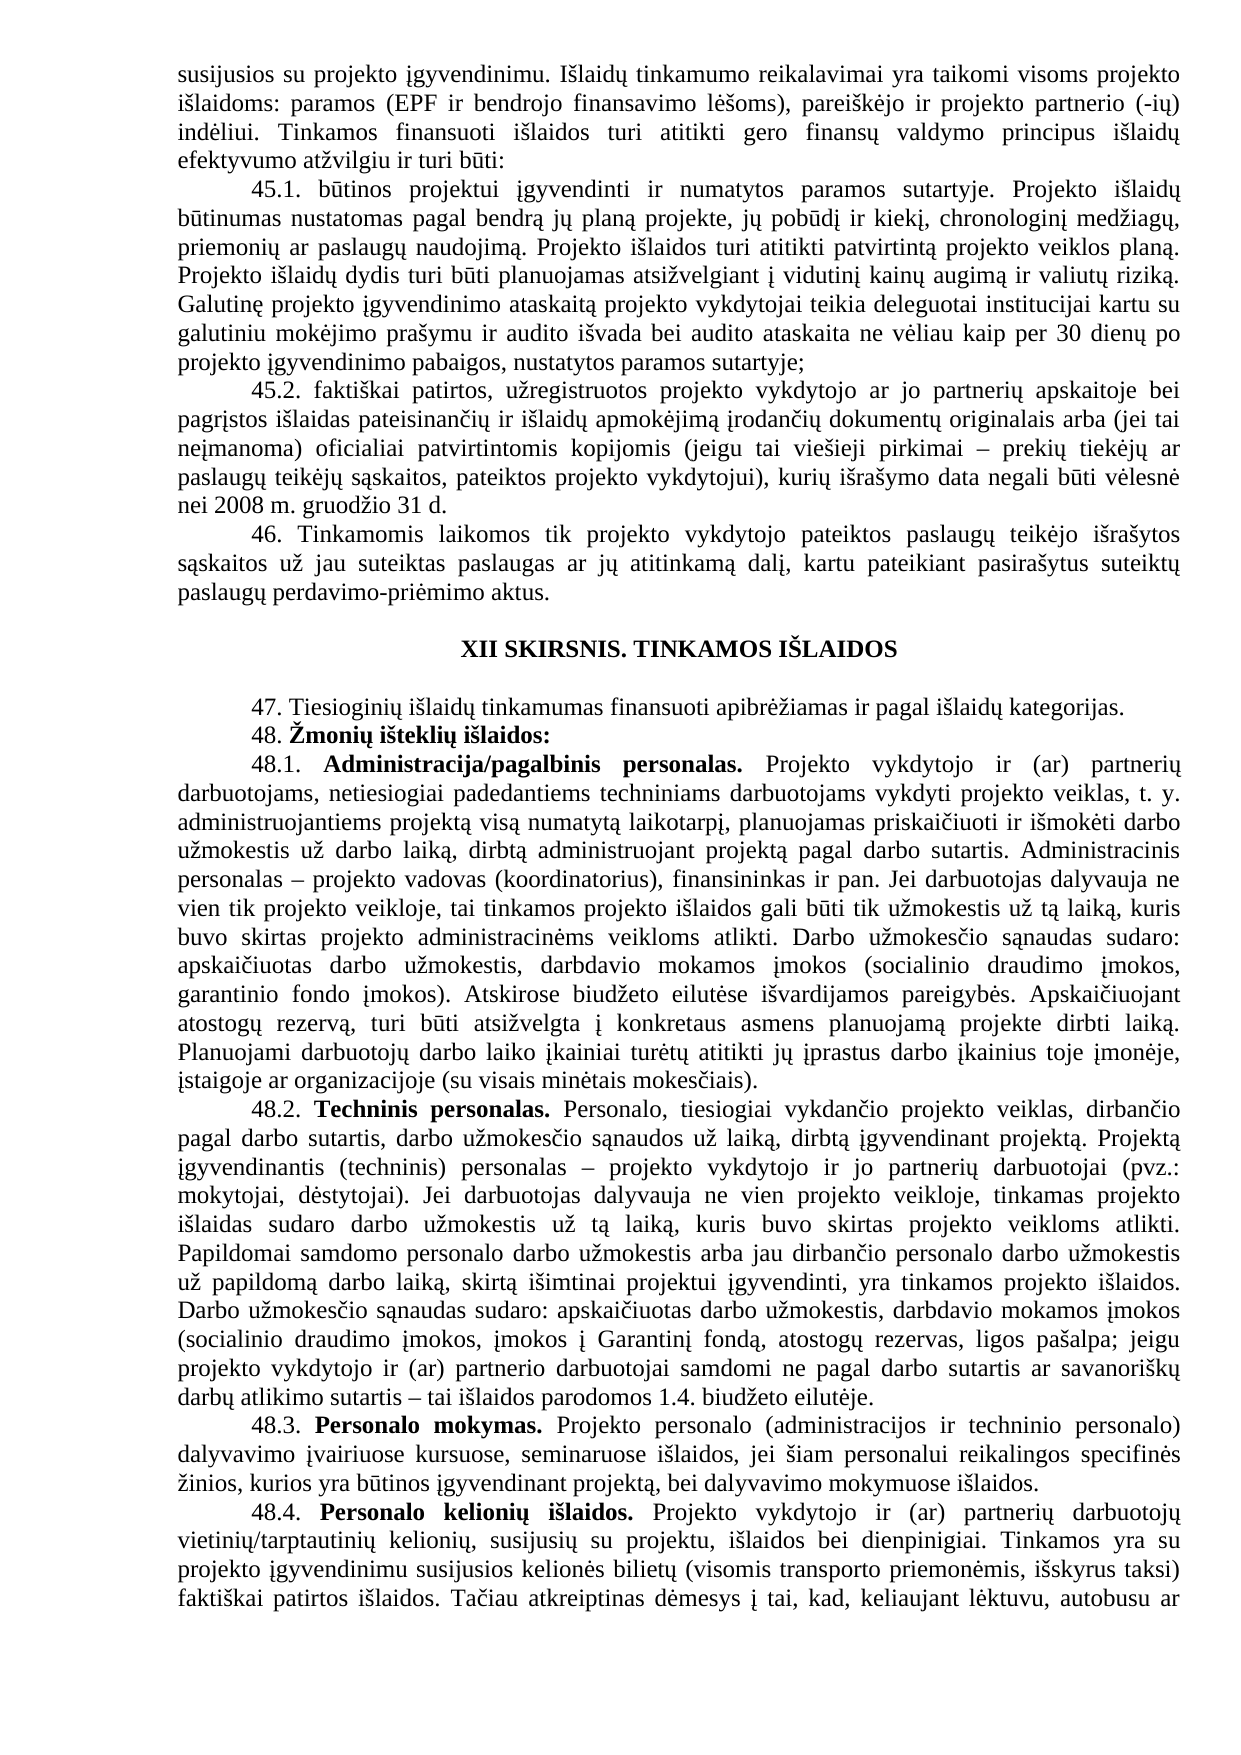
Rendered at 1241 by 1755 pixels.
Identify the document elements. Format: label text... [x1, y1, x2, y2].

text 46. Tinkamomis laikomos tik projekto vykdytojo pateiktos paslaugų teikėjo išrašytos sąskaitos už jau suteiktas paslaugas ar jų atitinkamą dalį, kartu pateikiant pasirašytus suteiktų paslaugų perdavimo-priėmimo aktus. [177, 519, 1181, 605]
text 45.1. būtinos projektui įgyvendinti ir numatytos paramos sutartyje. Projekto išlaidų būtinumas nustatomas pagal bendrą jų planą projekte, jų pobūdį ir kiekį, chronologinį medžiagų, priemonių ar paslaugų naudojimą. Projekto išlaidos turi atitikti patvirtintą projekto veiklos planą. Projekto išlaidų dydis turi būti planuojamas atsižvelgiant į vidutinį kainų augimą ir valiutų riziką. Galutinę projekto įgyvendinimo ataskaitą projekto vykdytojai teikia deleguotai institucijai kartu su galutiniu mokėjimo prašymu ir audito išvada bei audito ataskaita ne vėliau kaip per 30 dienų po projekto įgyvendinimo pabaigos, nustatytos paramos sutartyje; [177, 174, 1181, 375]
text 45.2. faktiškai patirtos, užregistruotos projekto vykdytojo ar jo partnerių apskaitoje bei pagrįstos išlaidas pateisinančių ir išlaidų apmokėjimą įrodančių dokumentų originalais arba (jei tai neįmanoma) oficialiai patvirtintomis kopijomis (jeigu tai viešieji pirkimai – prekių tiekėjų ar paslaugų teikėjų sąskaitos, pateiktos projekto vykdytojui), kurių išrašymo data negali būti vėlesnė nei 2008 m. gruodžio 31 d. [177, 375, 1181, 519]
text 47. Tiesioginių išlaidų tinkamumas finansuoti apibrėžiamas ir pagal išlaidų kategorijas. [177, 692, 1181, 720]
text 48.3. Personalo mokymas. Projekto personalo (administracijos ir techninio personalo) dalyvavimo įvairiuose kursuose, seminaruose išlaidos, jei šiam personalui reikalingos specifinės žinios, kurios yra būtinos įgyvendinant projektą, bei dalyvavimo mokymuose išlaidos. [177, 1410, 1181, 1497]
text 48.4. Personalo kelionių išlaidos. Projekto vykdytojo ir (ar) partnerių darbuotojų vietinių/tarptautinių kelionių, susijusių su projektu, išlaidos bei dienpinigiai. Tinkamos yra su projekto įgyvendinimu susijusios kelionės bilietų (visomis transporto priemonėmis, išskyrus taksi) faktiškai patirtos išlaidos. Tačiau atkreiptinas dėmesys į tai, kad, keliaujant lėktuvu, autobusu ar [177, 1497, 1181, 1612]
text susijusios su projekto įgyvendinimu. Išlaidų tinkamumo reikalavimai yra taikomi visoms projekto išlaidoms: paramos (EPF ir bendrojo finansavimo lėšoms), pareiškėjo ir projekto partnerio (-ių) indėliui. Tinkamos finansuoti išlaidos turi atitikti gero finansų valdymo principus išlaidų efektyvumo atžvilgiu ir turi būti: [177, 59, 1181, 174]
text 48. Žmonių išteklių išlaidos: [177, 720, 1181, 749]
text 48.2. Techninis personalas. Personalo, tiesiogiai vykdančio projekto veiklas, dirbančio pagal darbo sutartis, darbo užmokesčio sąnaudos už laiką, dirbtą įgyvendinant projektą. Projektą įgyvendinantis (techninis) personalas – projekto vykdytojo ir jo partnerių darbuotojai (pvz.: mokytojai, dėstytojai). Jei darbuotojas dalyvauja ne vien projekto veikloje, tinkamas projekto išlaidas sudaro darbo užmokestis už tą laiką, kuris buvo skirtas projekto veikloms atlikti. Papildomai samdomo personalo darbo užmokestis arba jau dirbančio personalo darbo užmokestis už papildomą darbo laiką, skirtą išimtinai projektui įgyvendinti, yra tinkamos projekto išlaidos. Darbo užmokesčio sąnaudas sudaro: apskaičiuotas darbo užmokestis, darbdavio mokamos įmokos (socialinio draudimo įmokos, įmokos į Garantinį fondą, atostogų rezervas, ligos pašalpa; jeigu projekto vykdytojo ir (ar) partnerio darbuotojai samdomi ne pagal darbo sutartis ar savanoriškų darbų atlikimo sutartis – tai išlaidos parodomos 1.4. biudžeto eilutėje. [177, 1094, 1181, 1410]
text 48.1. Administracija/pagalbinis personalas. Projekto vykdytojo ir (ar) partnerių darbuotojams, netiesiogiai padedantiems techniniams darbuotojams vykdyti projekto veiklas, t. y. administruojantiems projektą visą numatytą laikotarpį, planuojamas priskaičiuoti ir išmokėti darbo užmokestis už darbo laiką, dirbtą administruojant projektą pagal darbo sutartis. Administracinis personalas – projekto vadovas (koordinatorius), finansininkas ir pan. Jei darbuotojas dalyvauja ne vien tik projekto veikloje, tai tinkamos projekto išlaidos gali būti tik užmokestis už tą laiką, kuris buvo skirtas projekto administracinėms veikloms atlikti. Darbo užmokesčio sąnaudas sudaro: apskaičiuotas darbo užmokestis, darbdavio mokamos įmokos (socialinio draudimo įmokos, garantinio fondo įmokos). Atskirose biudžeto eilutėse išvardijamos pareigybės. Apskaičiuojant atostogų rezervą, turi būti atsižvelgta į konkretaus asmens planuojamą projekte dirbti laiką. Planuojami darbuotojų darbo laiko įkainiai turėtų atitikti jų įprastus darbo įkainius toje įmonėje, įstaigoje ar organizacijoje (su visais minėtais mokesčiais). [177, 749, 1181, 1094]
text XII SKIRSNIS. TINKAMOS IŠLAIDOS [177, 634, 1181, 663]
